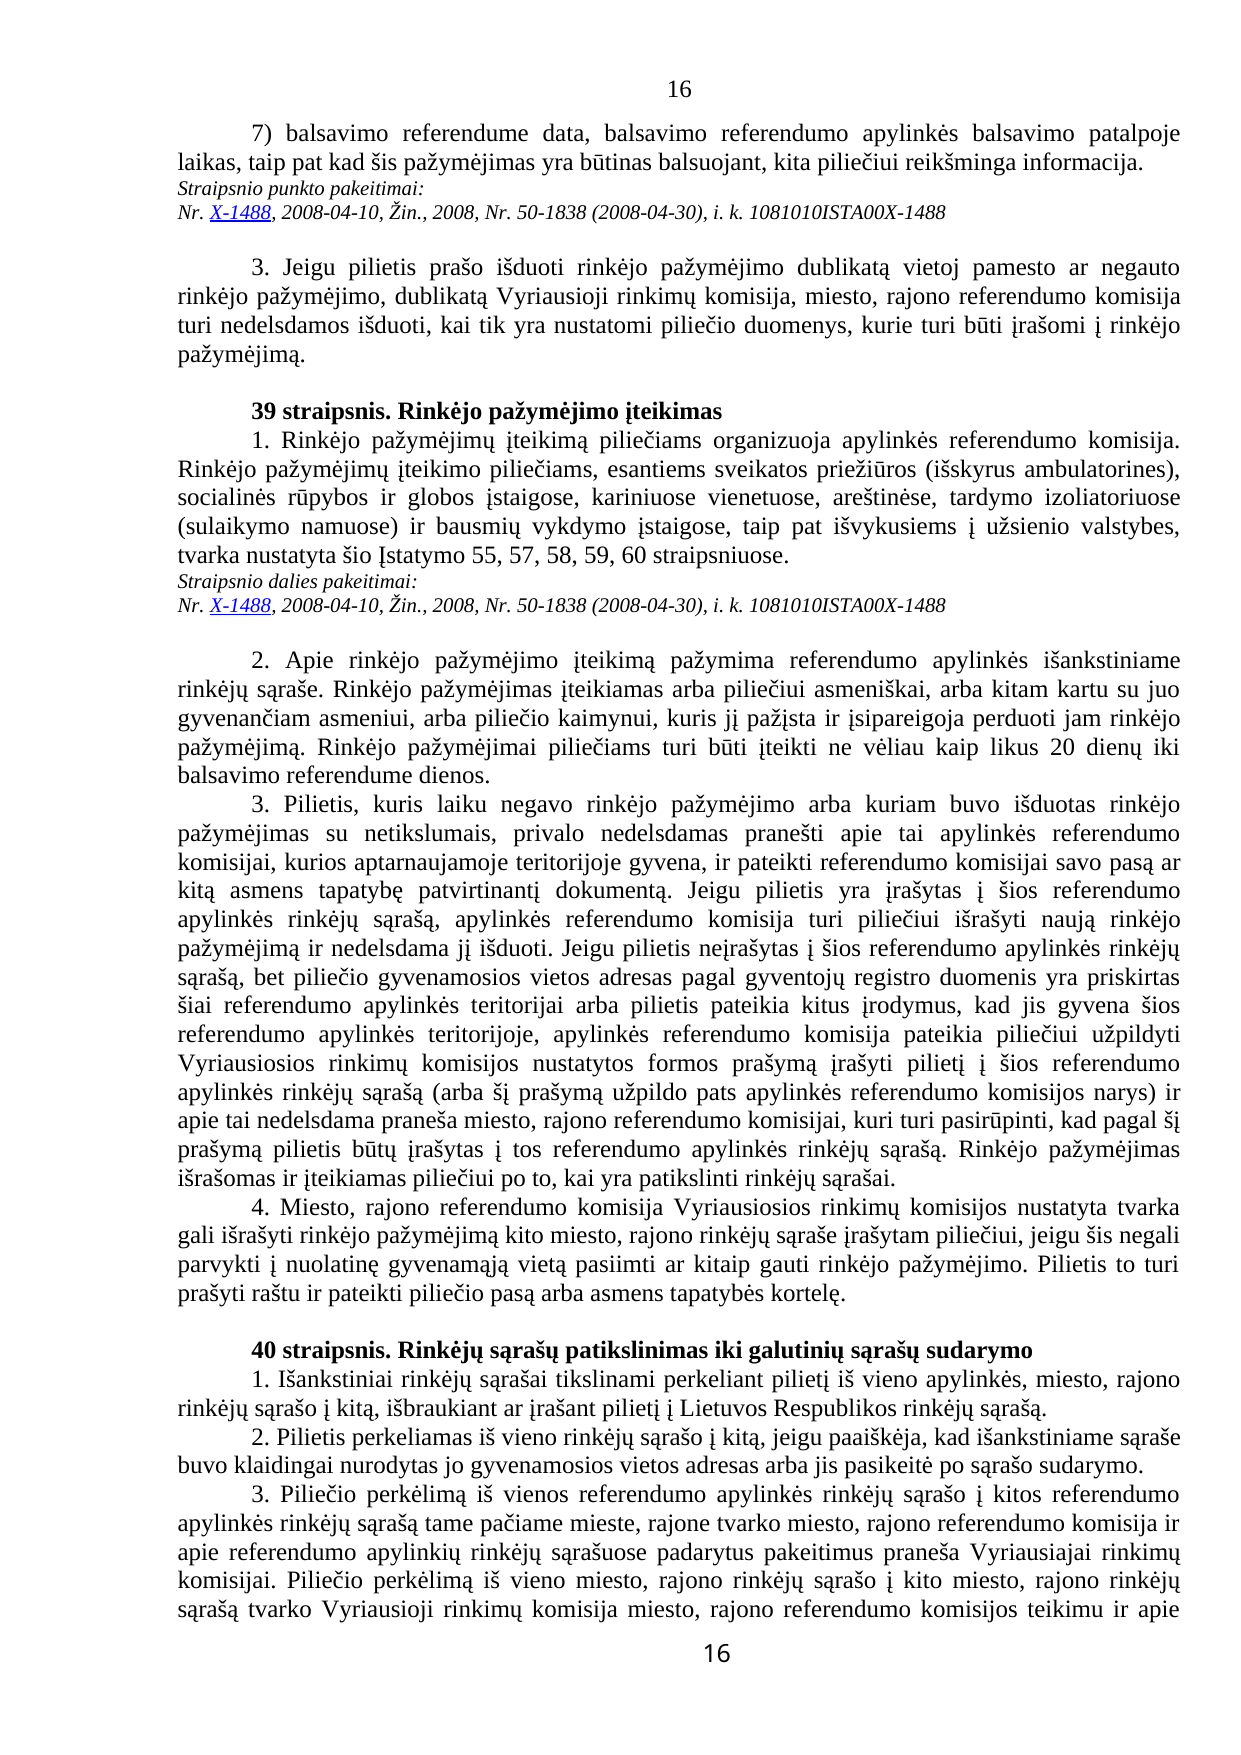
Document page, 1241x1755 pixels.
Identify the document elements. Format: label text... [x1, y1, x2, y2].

text 3. Jeigu pilietis prašo išduoti rinkėjo pažymėjimo dublikatą vietoj pamesto ar negauto rinkėjo pažymėjimo, dublikatą Vyriausioji rinkimų komisija, miesto, rajono referendumo komisija turi nedelsdamos išduoti, kai tik yra nustatomi piliečio duomenys, kurie turi būti įrašomi į rinkėjo pažymėjimą. [177, 252, 1181, 367]
text 40 straipsnis. Rinkėjų sąrašų patikslinimas iki galutinių sąrašų sudarymo [177, 1336, 1181, 1364]
text 2. Pilietis perkeliamas iš vieno rinkėjų sąrašo į kitą, jeigu paaiškėja, kad išankstiniame sąraše buvo klaidingai nurodytas jo gyvenamosios vietos adresas arba jis pasikeitė po sąrašo sudarymo. [177, 1422, 1181, 1479]
text Nr. X-1488, 2008-04-10, Žin., 2008, Nr. 50-1838 (2008-04-30), i. k. 1081010ISTA00X-1488 [177, 200, 1181, 224]
text 39 straipsnis. Rinkėjo pažymėjimo įteikimas [177, 396, 1181, 425]
text 2. Apie rinkėjo pažymėjimo įteikimą pažymima referendumo apylinkės išankstiniame rinkėjų sąraše. Rinkėjo pažymėjimas įteikiamas arba piliečiui asmeniškai, arba kitam kartu su juo gyvenančiam asmeniui, arba piliečio kaimynui, kuris jį pažįsta ir įsipareigoja perduoti jam rinkėjo pažymėjimą. Rinkėjo pažymėjimai piliečiams turi būti įteikti ne vėliau kaip likus 20 dienų iki balsavimo referendume dienos. [177, 646, 1181, 789]
text Straipsnio punkto pakeitimai: [177, 176, 1181, 200]
text Straipsnio dalies pakeitimai: [177, 569, 1181, 593]
text 3. Piliečio perkėlimą iš vienos referendumo apylinkės rinkėjų sąrašo į kitos referendumo apylinkės rinkėjų sąrašą tame pačiame mieste, rajone tvarko miesto, rajono referendumo komisija ir apie referendumo apylinkių rinkėjų sąrašuose padarytus pakeitimus praneša Vyriausiajai rinkimų komisijai. Piliečio perkėlimą iš vieno miesto, rajono rinkėjų sąrašo į kito miesto, rajono rinkėjų sąrašą tvarko Vyriausioji rinkimų komisija miesto, rajono referendumo komisijos teikimu ir apie [177, 1479, 1181, 1623]
text Nr. X-1488, 2008-04-10, Žin., 2008, Nr. 50-1838 (2008-04-30), i. k. 1081010ISTA00X-1488 [177, 593, 1181, 617]
text 3. Pilietis, kuris laiku negavo rinkėjo pažymėjimo arba kuriam buvo išduotas rinkėjo pažymėjimas su netikslumais, privalo nedelsdamas pranešti apie tai apylinkės referendumo komisijai, kurios aptarnaujamoje teritorijoje gyvena, ir pateikti referendumo komisijai savo pasą ar kitą asmens tapatybę patvirtinantį dokumentą. Jeigu pilietis yra įrašytas į šios referendumo apylinkės rinkėjų sąrašą, apylinkės referendumo komisija turi piliečiui išrašyti naują rinkėjo pažymėjimą ir nedelsdama jį išduoti. Jeigu pilietis neįrašytas į šios referendumo apylinkės rinkėjų sąrašą, bet piliečio gyvenamosios vietos adresas pagal gyventojų registro duomenis yra priskirtas šiai referendumo apylinkės teritorijai arba pilietis pateikia kitus įrodymus, kad jis gyvena šios referendumo apylinkės teritorijoje, apylinkės referendumo komisija pateikia piliečiui užpildyti Vyriausiosios rinkimų komisijos nustatytos formos prašymą įrašyti pilietį į šios referendumo apylinkės rinkėjų sąrašą (arba šį prašymą užpildo pats apylinkės referendumo komisijos narys) ir apie tai nedelsdama praneša miesto, rajono referendumo komisijai, kuri turi pasirūpinti, kad pagal šį prašymą pilietis būtų įrašytas į tos referendumo apylinkės rinkėjų sąrašą. Rinkėjo pažymėjimas išrašomas ir įteikiamas piliečiui po to, kai yra patikslinti rinkėjų sąrašai. [177, 789, 1181, 1192]
text 4. Miesto, rajono referendumo komisija Vyriausiosios rinkimų komisijos nustatyta tvarka gali išrašyti rinkėjo pažymėjimą kito miesto, rajono rinkėjų sąraše įrašytam piliečiui, jeigu šis negali parvykti į nuolatinę gyvenamąją vietą pasiimti ar kitaip gauti rinkėjo pažymėjimo. Pilietis to turi prašyti raštu ir pateikti piliečio pasą arba asmens tapatybės kortelę. [177, 1192, 1181, 1307]
text 1. Išankstiniai rinkėjų sąrašai tikslinami perkeliant pilietį iš vieno apylinkės, miesto, rajono rinkėjų sąrašo į kitą, išbraukiant ar įrašant pilietį į Lietuvos Respublikos rinkėjų sąrašą. [177, 1364, 1181, 1422]
text 7) balsavimo referendume data, balsavimo referendumo apylinkės balsavimo patalpoje laikas, taip pat kad šis pažymėjimas yra būtinas balsuojant, kita piliečiui reikšminga informacija. [177, 118, 1181, 176]
text 1. Rinkėjo pažymėjimų įteikimą piliečiams organizuoja apylinkės referendumo komisija. Rinkėjo pažymėjimų įteikimo piliečiams, esantiems sveikatos priežiūros (išskyrus ambulatorines), socialinės rūpybos ir globos įstaigose, kariniuose vienetuose, areštinėse, tardymo izoliatoriuose (sulaikymo namuose) ir bausmių vykdymo įstaigose, taip pat išvykusiems į užsienio valstybes, tvarka nustatyta šio Įstatymo 55, 57, 58, 59, 60 straipsniuose. [177, 425, 1181, 569]
